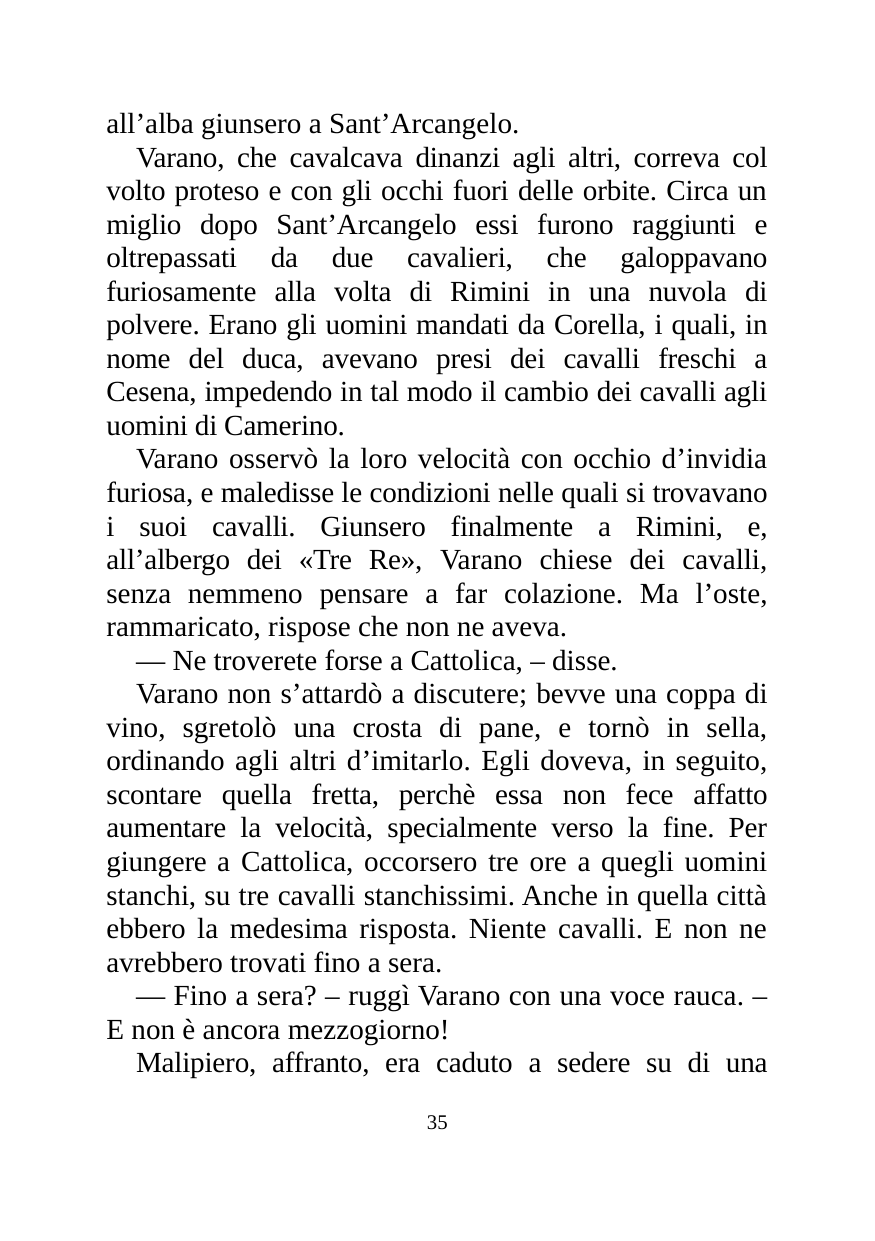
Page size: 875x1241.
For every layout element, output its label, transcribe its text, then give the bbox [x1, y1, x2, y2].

text Varano osservò la loro velocità con occhio d’invidia furiosa, e maledisse le condizioni nelle quali si trovavano i suoi cavalli. Giunsero finalmente a Rimini, e, all’albergo dei «Tre Re», Varano chiese dei cavalli, senza nemmeno pensare a far colazione. Ma l’oste, rammaricato, rispose che non ne aveva. [106, 442, 768, 643]
text — Fino a sera? – ruggì Varano con una voce rauca. – E non è ancora mezzogiorno! [106, 978, 768, 1045]
text all’alba giunsero a Sant’Arcangelo. [106, 106, 768, 140]
text Varano, che cavalcava dinanzi agli altri, correva col volto proteso e con gli occhi fuori delle orbite. Circa un miglio dopo Sant’Arcangelo essi furono raggiunti e oltrepassati da due cavalieri, che galoppavano furiosamente alla volta di Rimini in una nuvola di polvere. Erano gli uomini mandati da Corella, i quali, in nome del duca, avevano presi dei cavalli freschi a Cesena, impedendo in tal modo il cambio dei cavalli agli uomini di Camerino. [106, 140, 768, 442]
text Malipiero, affranto, era caduto a sedere su di una [106, 1045, 768, 1079]
text — Ne troverete forse a Cattolica, – disse. [106, 643, 768, 676]
text Varano non s’attardò a discutere; bevve una coppa di vino, sgretolò una crosta di pane, e tornò in sella, ordinando agli altri d’imitarlo. Egli doveva, in seguito, scontare quella fretta, perchè essa non fece affatto aumentare la velocità, specialmente verso la fine. Per giungere a Cattolica, occorsero tre ore a quegli uomini stanchi, su tre cavalli stanchissimi. Anche in quella città ebbero la medesima risposta. Niente cavalli. E non ne avrebbero trovati fino a sera. [106, 676, 768, 978]
